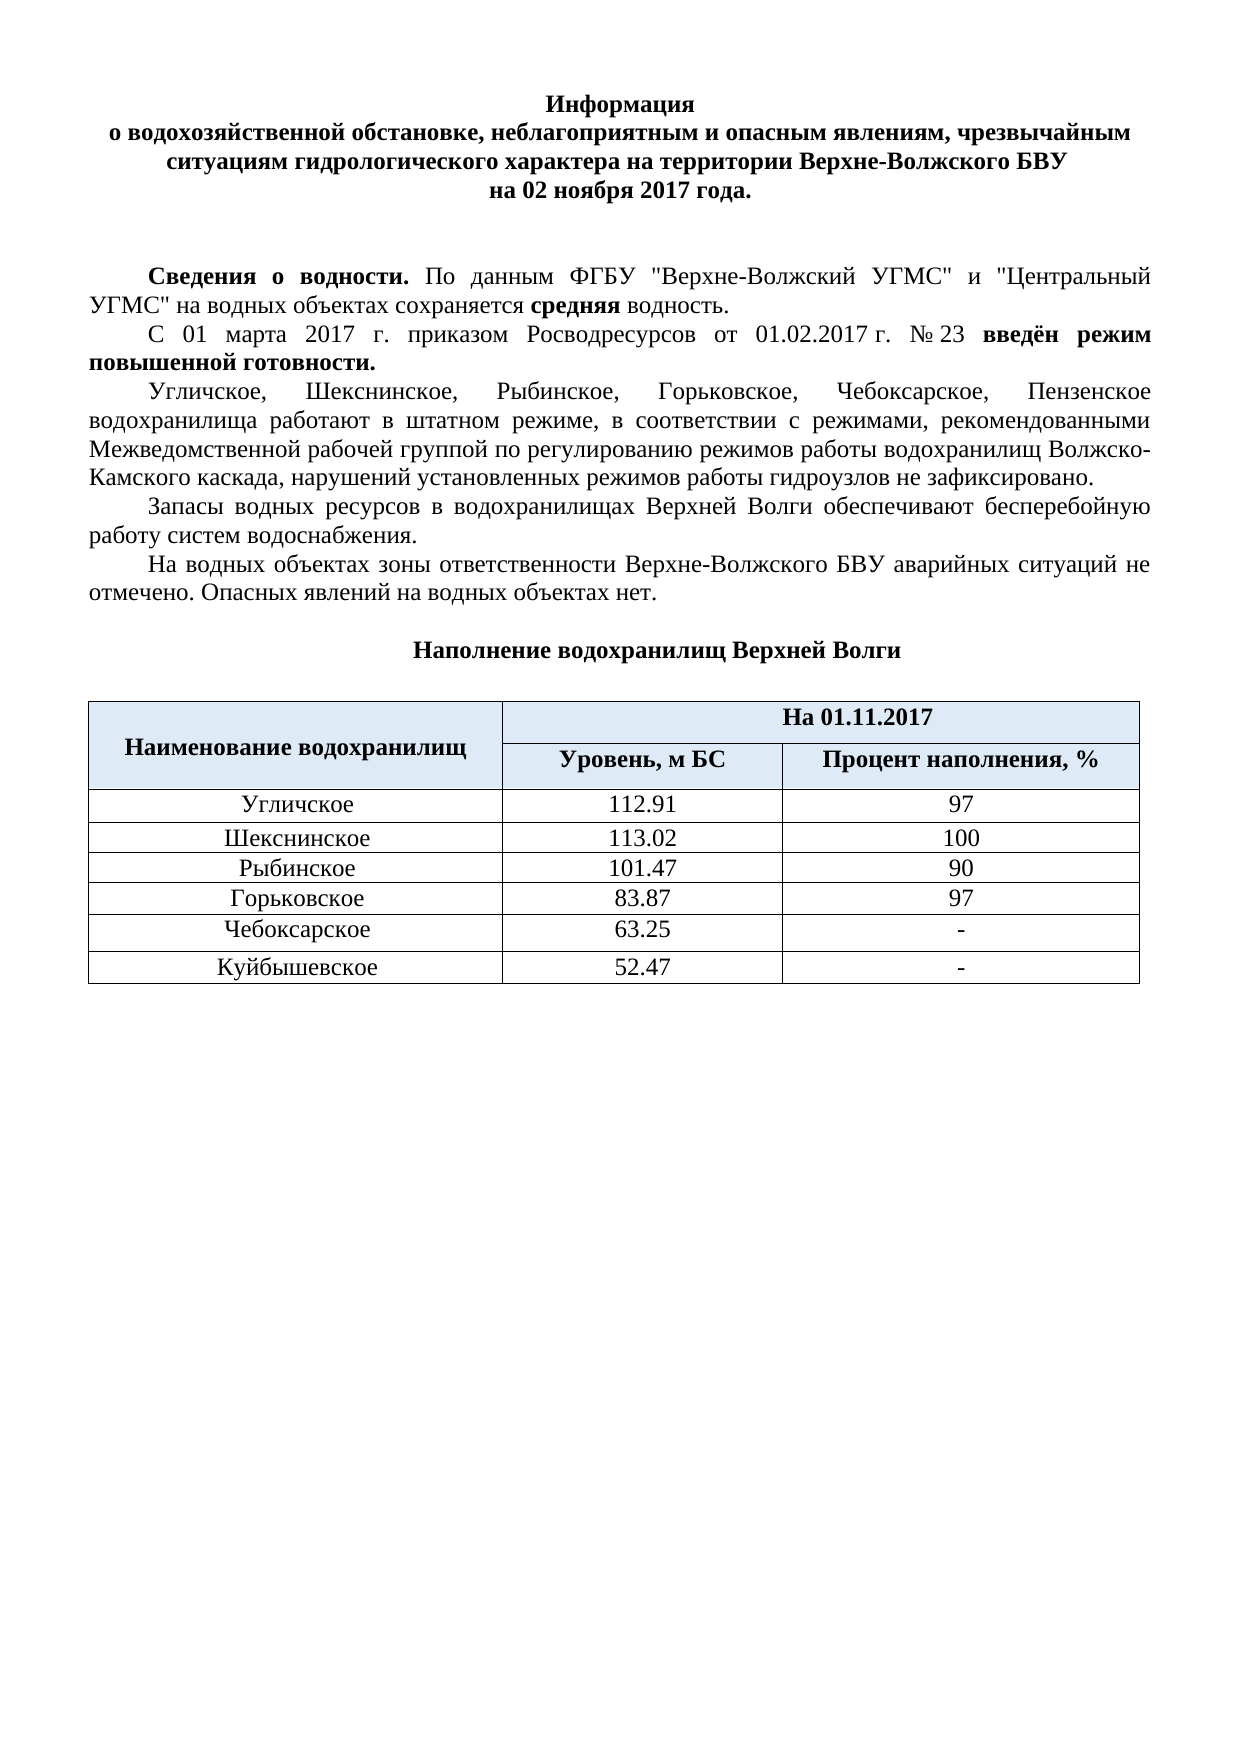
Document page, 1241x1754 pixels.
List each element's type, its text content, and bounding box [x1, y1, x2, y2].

table_cell Шекснинское [89, 823, 502, 852]
text Наполнение водохранилищ Верхней Волги [89, 635, 1152, 664]
table_cell Куйбышевское [89, 952, 502, 983]
text на 02 ноября 2017 года. [89, 175, 1152, 204]
table_cell Горьковское [89, 883, 502, 913]
table_cell Чебоксарское [89, 915, 502, 951]
table_cell 113.02 [503, 823, 782, 852]
table_cell 63.25 [503, 915, 782, 951]
table_cell 83.87 [503, 883, 782, 913]
table_cell - [783, 915, 1139, 951]
table_cell 52.47 [503, 952, 782, 983]
table_cell 100 [783, 823, 1139, 852]
table_cell Угличское [89, 790, 502, 822]
table_cell Процент наполнения, % [783, 744, 1139, 788]
table_cell 97 [783, 883, 1139, 913]
table_cell 101.47 [503, 853, 782, 882]
text о водохозяйственной обстановке, неблагоприятным и опасным явлениям, чрезвычайным ситуациям гидрологического характера на территории Верхне-Волжского БВУ [89, 117, 1152, 175]
text Сведения о водности. По данным ФГБУ "Верхне-Волжский УГМС" и "Центральный УГМС" на водных объектах сохраняется средняя водность. [89, 261, 1152, 319]
table_cell 90 [783, 853, 1139, 882]
text С 01 марта 2017 г. приказом Росводресурсов от 01.02.2017 г. № 23 введён режим повышенной готовности. [89, 319, 1152, 376]
text Запасы водных ресурсов в водохранилищах Верхней Волги обеспечивают бесперебойную работу систем водоснабжения. [89, 491, 1152, 549]
table_cell 112.91 [503, 790, 782, 822]
table_cell Уровень, м БС [503, 744, 782, 788]
table_cell Рыбинское [89, 853, 502, 882]
table_cell - [783, 952, 1139, 983]
text Информация [89, 89, 1152, 117]
text На водных объектах зоны ответственности Верхне-Волжского БВУ аварийных ситуаций не отмечено. Опасных явлений на водных объектах нет. [89, 549, 1152, 606]
table_header На 01.11.2017 [503, 702, 1139, 743]
text Угличское, Шекснинское, Рыбинское, Горьковское, Чебоксарское, Пензенское водохранилища работают в штатном режиме, в соответствии с режимами, рекомендованными Межведомственной рабочей группой по регулированию режимов работы водохранилищ Волжско-Камского каскада, нарушений установленных режимов работы гидроузлов не зафиксировано. [89, 376, 1152, 491]
table_cell 97 [783, 790, 1139, 822]
table_header Наименование водохранилищ [89, 702, 502, 788]
